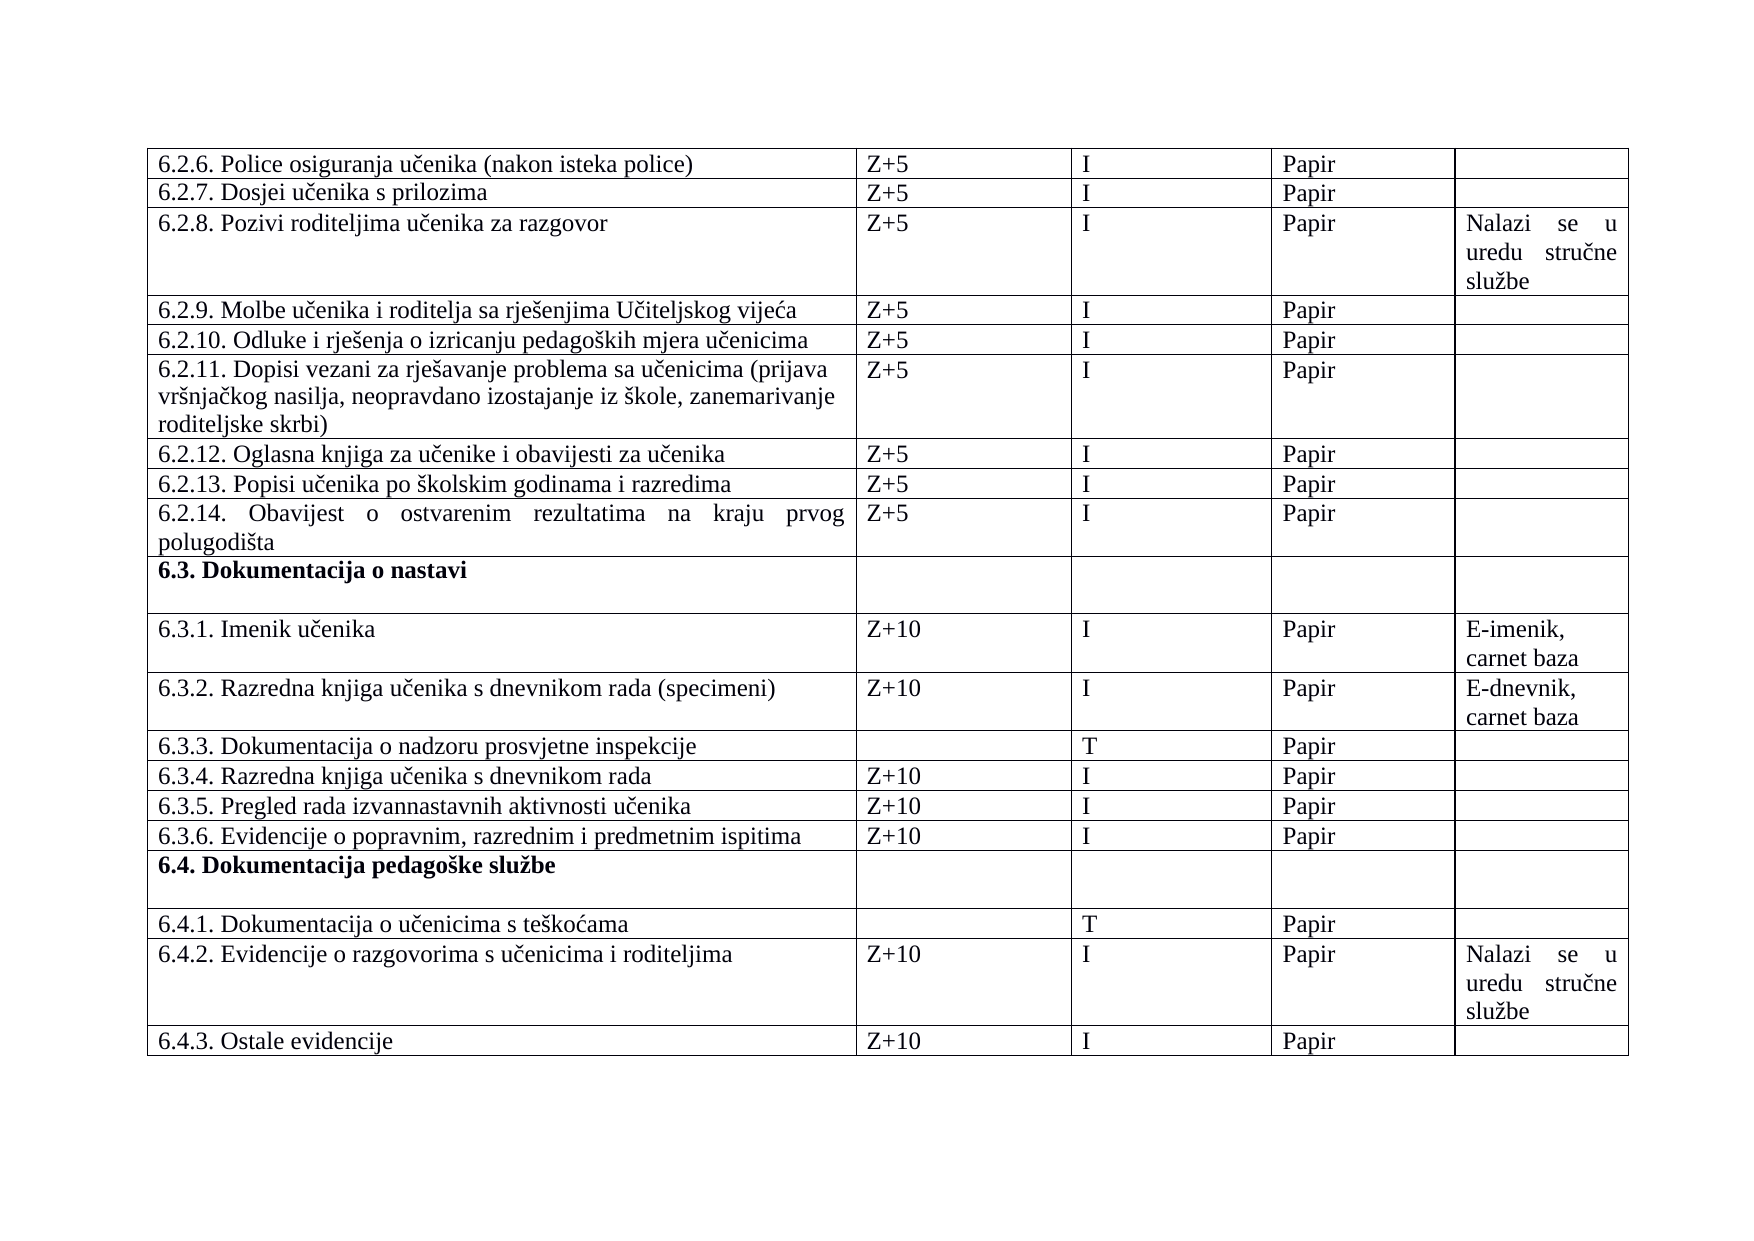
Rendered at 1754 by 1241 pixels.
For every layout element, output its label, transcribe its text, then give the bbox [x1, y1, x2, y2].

table_cell [857, 909, 1071, 938]
table_cell I [1072, 939, 1271, 1025]
table_cell I [1072, 791, 1271, 820]
table_cell [857, 557, 1071, 613]
table_cell T [1072, 909, 1271, 938]
table_cell E-imenik, carnet baza [1456, 614, 1628, 672]
table_cell I [1072, 499, 1271, 556]
table_cell 6.2.11. Dopisi vezani za rješavanje problema sa učenicima (prijava vršnjačkog nasilja, neopravdano izostajanje iz škole, zanemarivanje roditeljske skrbi) [148, 355, 856, 438]
table_cell Papir [1272, 499, 1454, 556]
table_cell [1456, 179, 1628, 207]
table_cell E-dnevnik, carnet baza [1456, 673, 1628, 730]
table_cell 6.3.3. Dokumentacija o nadzoru prosvjetne inspekcije [148, 731, 856, 760]
table_cell 6.2.9. Molbe učenika i roditelja sa rješenjima Učiteljskog vijeća [148, 296, 856, 324]
table_cell [1272, 557, 1454, 613]
table_cell I [1072, 355, 1271, 438]
table_cell Z+10 [857, 791, 1071, 820]
table_cell 6.3.5. Pregled rada izvannastavnih aktivnosti učenika [148, 791, 856, 820]
table_cell Papir [1272, 1026, 1454, 1055]
table_cell Z+10 [857, 939, 1071, 1025]
table_cell 6.4. Dokumentacija pedagoške službe [148, 851, 856, 908]
table_cell I [1072, 208, 1271, 294]
table_cell [857, 851, 1071, 908]
table_cell 6.2.8. Pozivi roditeljima učenika za razgovor [148, 208, 856, 294]
table_cell [1456, 557, 1628, 613]
table_cell Papir [1272, 149, 1454, 177]
table_cell [1456, 731, 1628, 760]
table_cell [1456, 1026, 1628, 1055]
table_cell Z+5 [857, 355, 1071, 438]
table_cell [1072, 557, 1271, 613]
table_cell Z+5 [857, 149, 1071, 177]
table_cell 6.4.3. Ostale evidencije [148, 1026, 856, 1055]
table_cell Papir [1272, 179, 1454, 207]
table_cell T [1072, 731, 1271, 760]
table_cell Z+10 [857, 614, 1071, 672]
table_cell 6.2.6. Police osiguranja učenika (nakon isteka police) [148, 149, 856, 177]
table_cell I [1072, 149, 1271, 177]
table_cell I [1072, 614, 1271, 672]
table_cell 6.2.12. Oglasna knjiga za učenike i obavijesti za učenika [148, 439, 856, 468]
table_cell Papir [1272, 673, 1454, 730]
table_cell I [1072, 325, 1271, 354]
table_cell Papir [1272, 469, 1454, 497]
table_cell I [1072, 296, 1271, 324]
table_cell 6.3. Dokumentacija o nastavi [148, 557, 856, 613]
table_cell Z+5 [857, 179, 1071, 207]
table_cell Papir [1272, 939, 1454, 1025]
table_cell [1456, 761, 1628, 790]
table_cell [1456, 439, 1628, 468]
table_cell [1456, 325, 1628, 354]
table_cell [1456, 296, 1628, 324]
table_cell Papir [1272, 761, 1454, 790]
table_cell [1456, 791, 1628, 820]
table_cell 6.3.4. Razredna knjiga učenika s dnevnikom rada [148, 761, 856, 790]
table_cell 6.4.1. Dokumentacija o učenicima s teškoćama [148, 909, 856, 938]
table_cell Papir [1272, 208, 1454, 294]
table_cell [1456, 909, 1628, 938]
table_cell [1456, 469, 1628, 497]
table_cell Papir [1272, 296, 1454, 324]
table_cell Papir [1272, 909, 1454, 938]
table_cell [1456, 355, 1628, 438]
table_cell [1272, 851, 1454, 908]
table_cell 6.2.7. Dosjei učenika s prilozima [148, 179, 856, 207]
table_cell I [1072, 821, 1271, 849]
table_cell Papir [1272, 791, 1454, 820]
table_cell I [1072, 179, 1271, 207]
table_cell Papir [1272, 821, 1454, 849]
table_cell Z+5 [857, 325, 1071, 354]
table_cell Papir [1272, 325, 1454, 354]
table_cell I [1072, 439, 1271, 468]
table_cell I [1072, 1026, 1271, 1055]
table_cell [1456, 149, 1628, 177]
table_cell I [1072, 673, 1271, 730]
table_cell [1456, 499, 1628, 556]
table_cell [1456, 821, 1628, 849]
table_cell 6.3.1. Imenik učenika [148, 614, 856, 672]
table_cell Z+5 [857, 296, 1071, 324]
table_cell Papir [1272, 355, 1454, 438]
table_cell [857, 731, 1071, 760]
table_cell 6.3.2. Razredna knjiga učenika s dnevnikom rada (specimeni) [148, 673, 856, 730]
table_cell 6.2.10. Odluke i rješenja o izricanju pedagoških mjera učenicima [148, 325, 856, 354]
table_cell Nalazi se u uredu stručne službe [1456, 208, 1628, 294]
table_cell Z+10 [857, 673, 1071, 730]
table_cell Z+5 [857, 439, 1071, 468]
table_cell 6.3.6. Evidencije o popravnim, razrednim i predmetnim ispitima [148, 821, 856, 849]
table_cell I [1072, 469, 1271, 497]
table_cell Papir [1272, 439, 1454, 468]
table_cell [1072, 851, 1271, 908]
table_cell Z+10 [857, 821, 1071, 849]
table_cell I [1072, 761, 1271, 790]
table_cell Z+5 [857, 208, 1071, 294]
table_cell 6.2.13. Popisi učenika po školskim godinama i razredima [148, 469, 856, 497]
table_cell [1456, 851, 1628, 908]
table_cell Z+5 [857, 469, 1071, 497]
table_cell 6.4.2. Evidencije o razgovorima s učenicima i roditeljima [148, 939, 856, 1025]
table_cell Z+10 [857, 1026, 1071, 1055]
table_cell Z+10 [857, 761, 1071, 790]
table_cell 6.2.14. Obavijest o ostvarenim rezultatima na kraju prvog polugodišta [148, 499, 856, 556]
table_cell Papir [1272, 614, 1454, 672]
table_cell Nalazi se u uredu stručne službe [1456, 939, 1628, 1025]
table_cell Papir [1272, 731, 1454, 760]
table_cell Z+5 [857, 499, 1071, 556]
